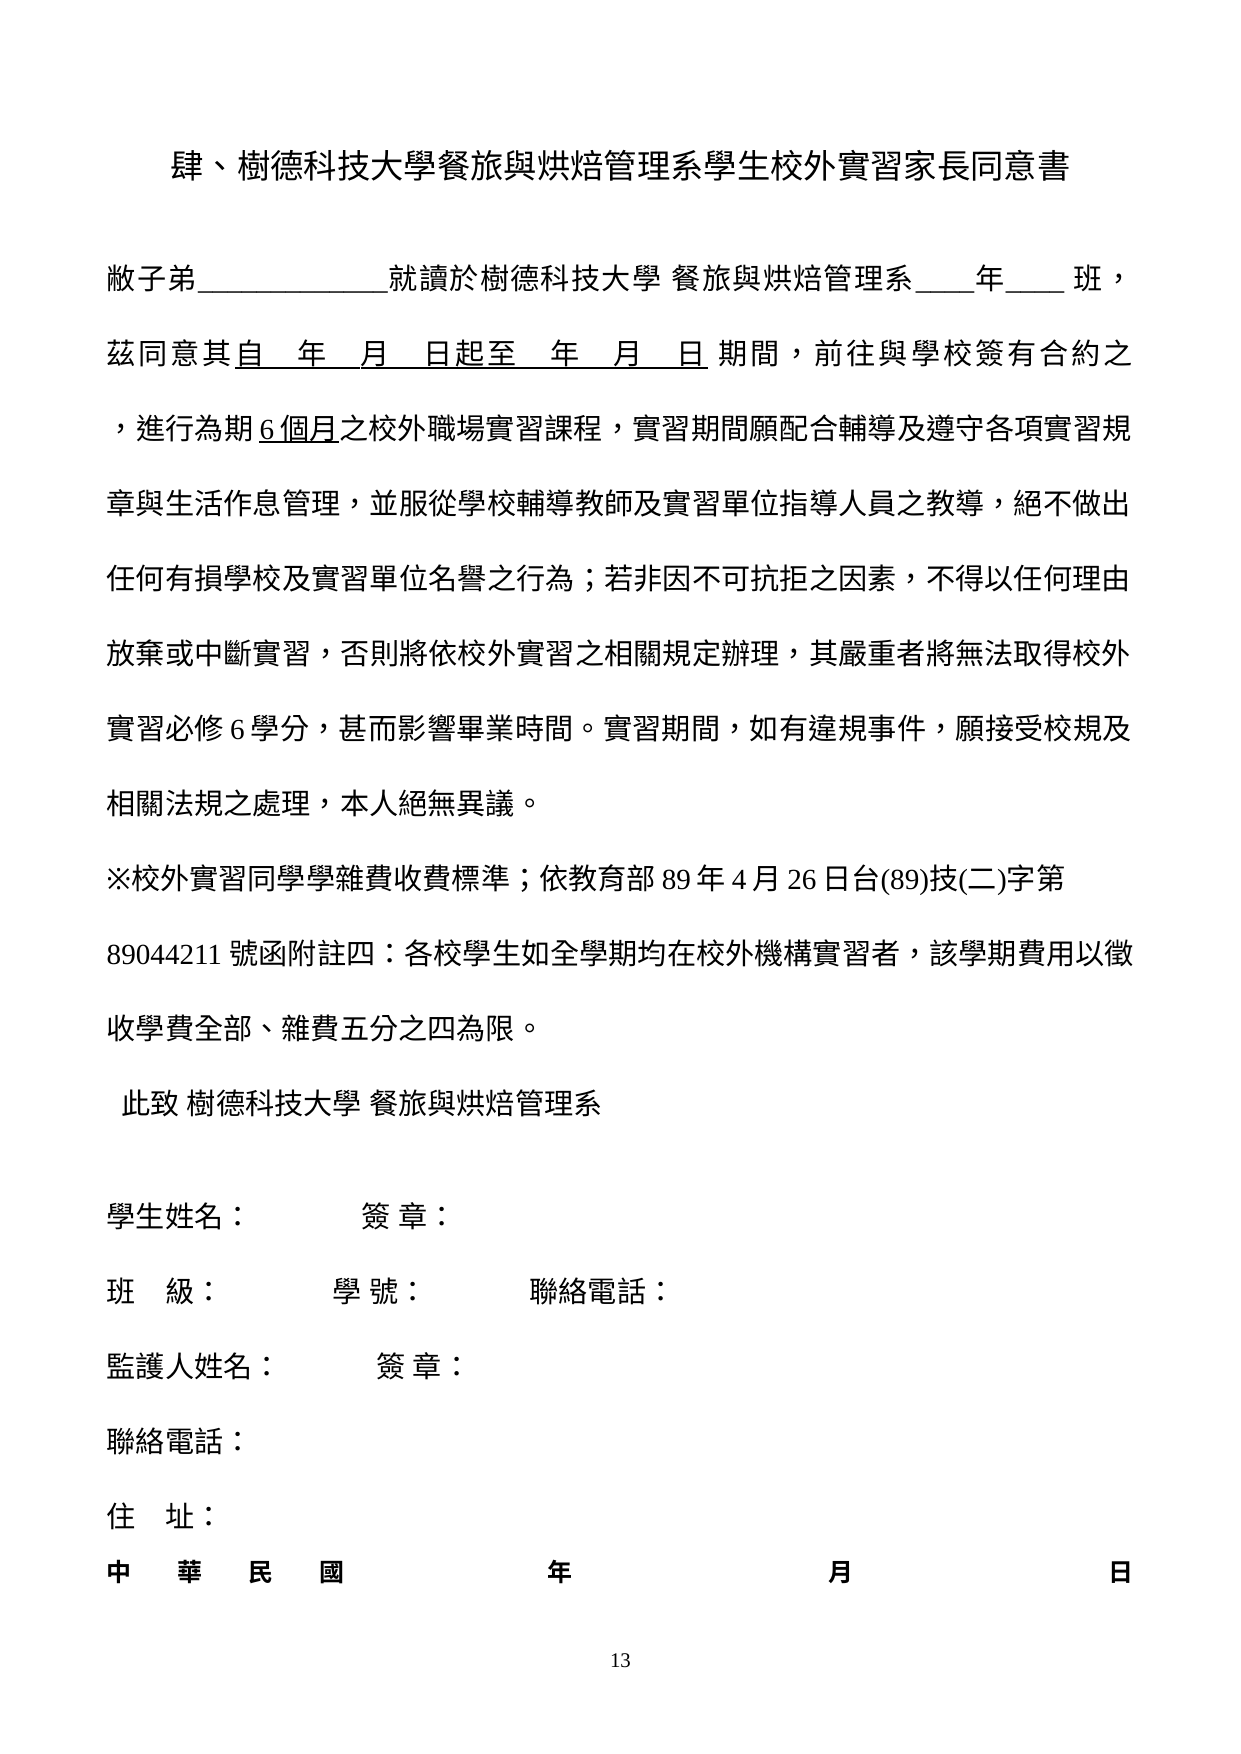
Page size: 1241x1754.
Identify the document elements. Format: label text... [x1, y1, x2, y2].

text ※校外實習同學學雜費收費標準；依教育部89年4月26日台(89)技(二)字第89044211 號函附註四：各校學生如全學期均在校外機構實習者，該學期費用以徵收學費全部、雜費五分之四為限。 [106, 839, 1134, 1064]
text 住 址： [106, 1477, 1134, 1552]
text 敝子弟_____________就讀於樹德科技大學 餐旅與烘焙管理系____年____ 班， 茲同意其自 年 月 日起至 年 月 日 期間，前往與學校簽有合約之 ，進行為期6個月之校外職場實習課程，實習期間願配合輔導及遵守各項實習規章與生活作息管理，並服從學校輔導教師及實習單位指導人員之教導，絕不做出任何有損學校及實習單位名譽之行為；若非因不可抗拒之因素，不得以任何理由放棄或中斷實習，否則將依校外實習之相關規定辦理，其嚴重者將無法取得校外實習必修6學分，甚而影響畢業時間。實習期間，如有違規事件，願接受校規及相關法規之處理，本人絕無異議。 [106, 239, 1134, 839]
text 中華民國 年 月 日 [106, 1552, 1134, 1589]
subtitle 肆、樹德科技大學餐旅與烘焙管理系學生校外實習家長同意書 [106, 127, 1134, 202]
text 班 級： 學 號： 聯絡電話： [106, 1252, 1134, 1327]
text 此致 樹德科技大學 餐旅與烘焙管理系 [106, 1064, 1134, 1139]
text 監護人姓名： 簽 章： [106, 1327, 1134, 1402]
text 聯絡電話： [106, 1402, 1134, 1477]
text 學生姓名： 簽 章： [106, 1177, 1134, 1252]
